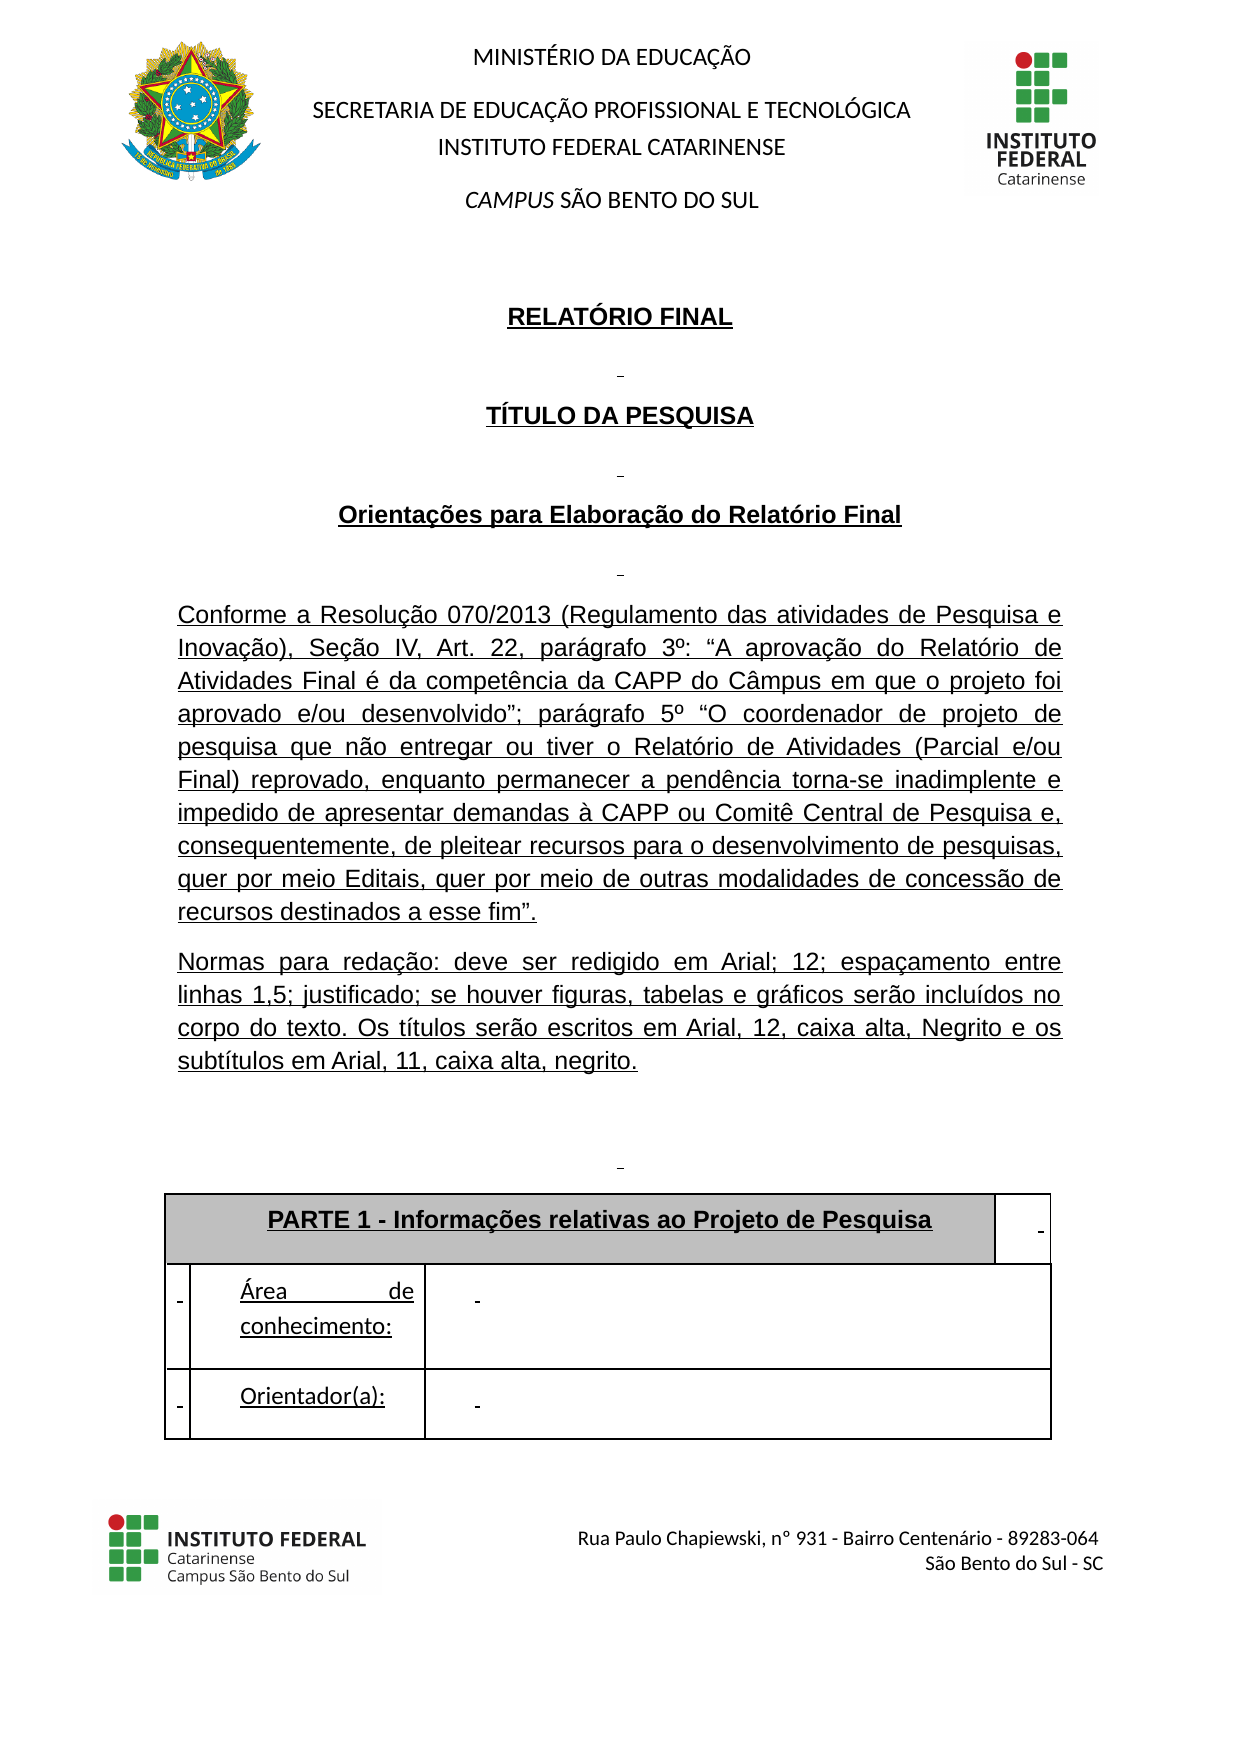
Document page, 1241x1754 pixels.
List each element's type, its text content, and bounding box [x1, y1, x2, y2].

text aprovado e/ou desenvolvido”; parágrafo 5º “O coordenador de projeto de [177, 692, 1063, 724]
table_cell [166, 1369, 189, 1438]
text Conforme a Resolução 070/2013 (Regulamento das atividades de Pesquisa e [177, 600, 1063, 625]
table_cell [166, 1264, 189, 1368]
text corpo do texto. Os títulos serão escritos em Arial, 12, caixa alta, Negrito e os [177, 1006, 1063, 1038]
table_cell [426, 1370, 1050, 1438]
table_cell Orientador(a): [191, 1370, 424, 1438]
text consequentemente, de pleitear recursos para o desenvolvimento de pesquisas, [177, 824, 1063, 856]
text pesquisa que não entregar ou tiver o Relatório de Atividades (Parcial e/ou Final) reprovado, enquanto permanecer a pendência torna-se inadimplente e [177, 725, 1063, 790]
text impedido de apresentar demandas à CAPP ou Comitê Central de Pesquisa e, [177, 791, 1063, 823]
picture [92, 1499, 382, 1595]
text Normas para redação: deve ser redigido em Arial; 12; espaçamento entre [177, 947, 1063, 972]
text recursos destinados a esse fim”. [177, 890, 1063, 926]
text subtítulos em Arial, 11, caixa alta, negrito. [177, 1039, 1063, 1074]
table_header [996, 1195, 1050, 1263]
picture [964, 41, 1099, 196]
table_header PARTE 1 - Informações relativas ao Projeto de Pesquisa [166, 1195, 994, 1263]
text Orientações para Elaboração do Relatório Final [177, 500, 1063, 529]
text quer por meio Editais, quer por meio de outras modalidades de concessão de [177, 857, 1063, 889]
text TÍTULO DA PESQUISA [177, 401, 1063, 430]
text Atividades Final é da competência da CAPP do Câmpus em que o projeto foi [177, 659, 1063, 691]
text RELATÓRIO FINAL [177, 302, 1063, 331]
text Inovação), Seção IV, Art. 22, parágrafo 3º: “A aprovação do Relatório de [177, 626, 1063, 658]
text linhas 1,5; justificado; se houver figuras, tabelas e gráficos serão incluídos no [177, 973, 1063, 1005]
table_cell Área de conhecimento: [191, 1265, 424, 1368]
picture [120, 41, 262, 183]
table_cell [426, 1265, 1050, 1368]
